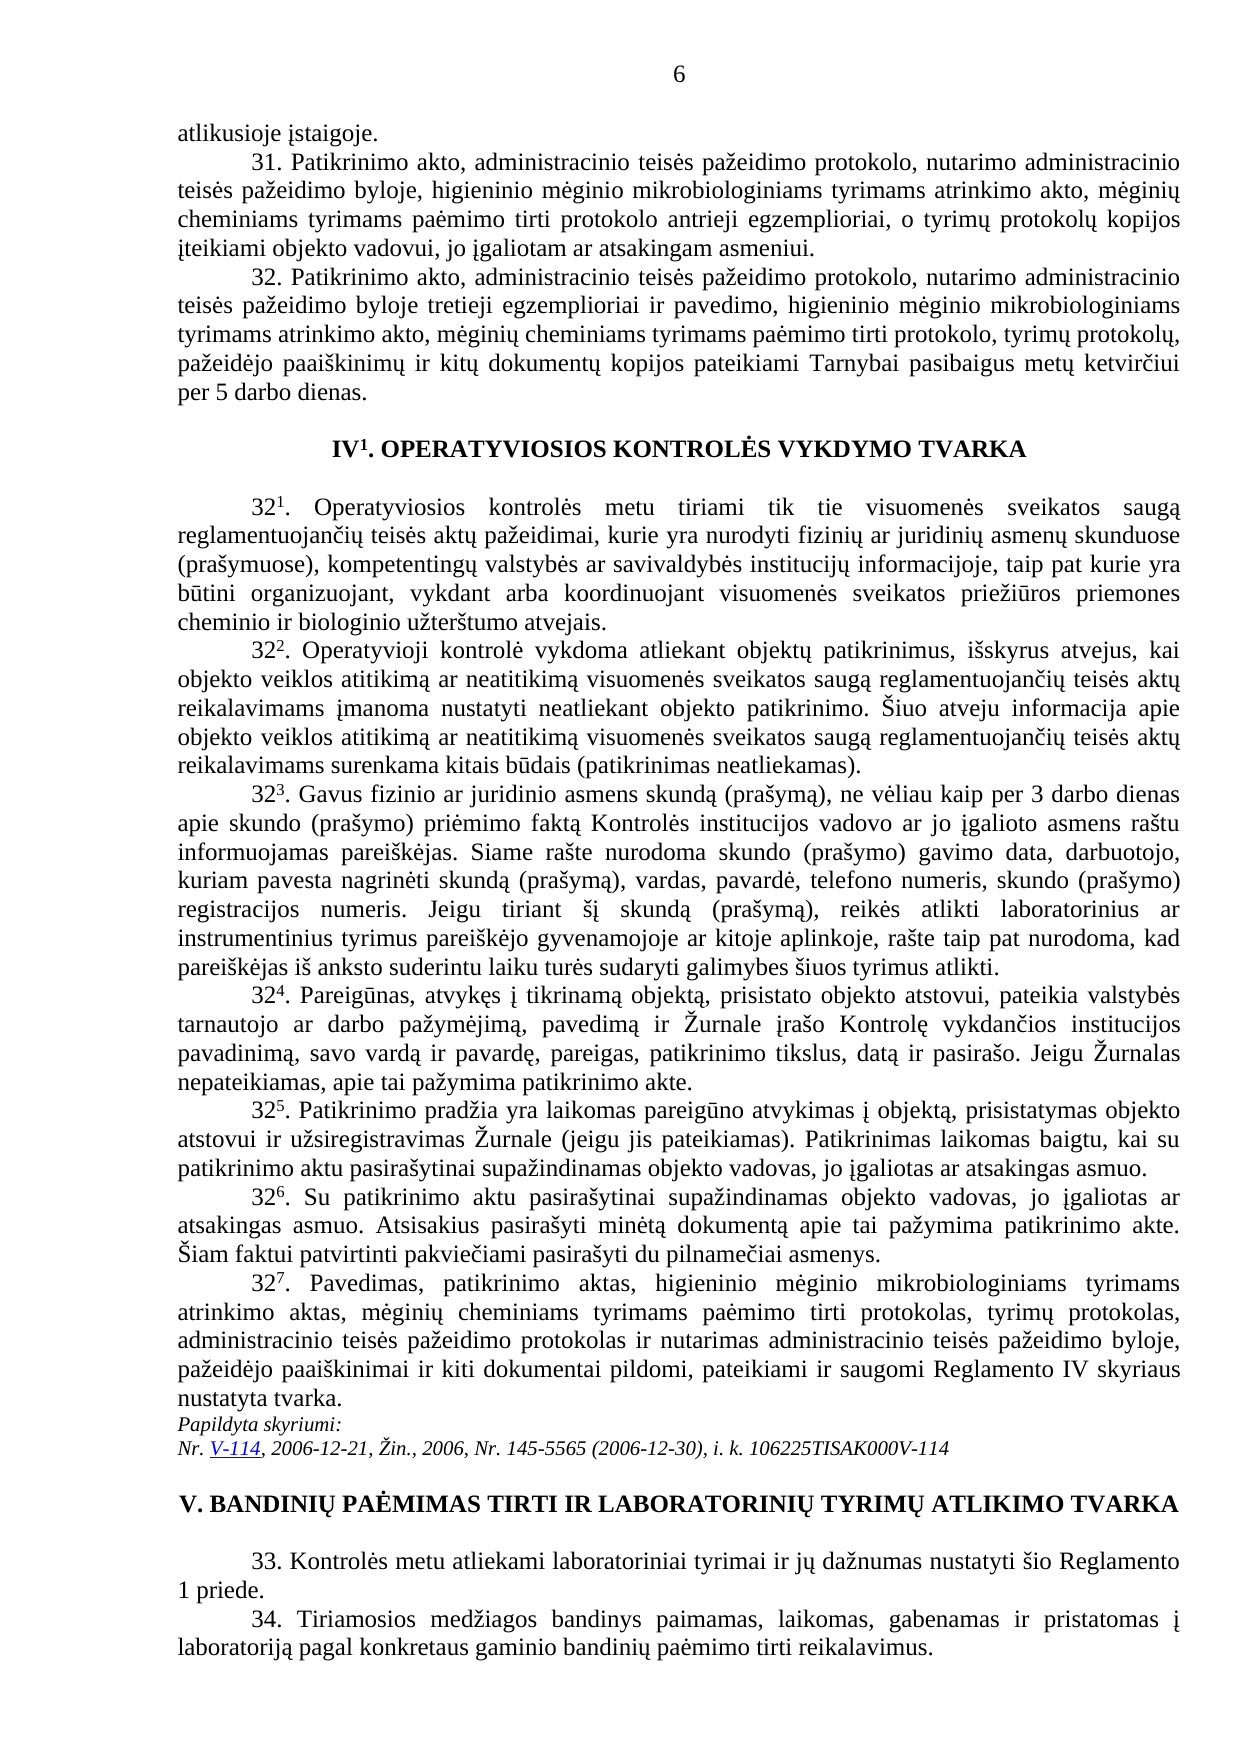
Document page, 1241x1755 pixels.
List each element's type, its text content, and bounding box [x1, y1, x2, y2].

text 325. Patikrinimo pradžia yra laikomas pareigūno atvykimas į objektą, prisistatymas objekto atstovui ir užsiregistravimas Žurnale (jeigu jis pateikiamas). Patikrinimas laikomas baigtu, kai su patikrinimo aktu pasirašytinai supažindinamas objekto vadovas, jo įgaliotas ar atsakingas asmuo. [177, 1096, 1181, 1182]
text 321. Operatyviosios kontrolės metu tiriami tik tie visuomenės sveikatos saugą reglamentuojančių teisės aktų pažeidimai, kurie yra nurodyti fizinių ar juridinių asmenų skunduose (prašymuose), kompetentingų valstybės ar savivaldybės institucijų informacijoje, taip pat kurie yra būtini organizuojant, vykdant arba koordinuojant visuomenės sveikatos priežiūros priemones cheminio ir biologinio užterštumo atvejais. [177, 492, 1181, 636]
text V. BANDINIŲ PAĖMIMAS TIRTI IR LABORATORINIŲ TYRIMŲ ATLIKIMO TVARKA [177, 1489, 1181, 1517]
text 31. Patikrinimo akto, administracinio teisės pažeidimo protokolo, nutarimo administracinio teisės pažeidimo byloje, higieninio mėginio mikrobiologiniams tyrimams atrinkimo akto, mėginių cheminiams tyrimams paėmimo tirti protokolo antrieji egzemplioriai, o tyrimų protokolų kopijos įteikiami objekto vadovui, jo įgaliotam ar atsakingam asmeniui. [177, 147, 1181, 262]
text Papildyta skyriumi: [177, 1412, 1181, 1436]
text 32. Patikrinimo akto, administracinio teisės pažeidimo protokolo, nutarimo administracinio teisės pažeidimo byloje tretieji egzemplioriai ir pavedimo, higieninio mėginio mikrobiologiniams tyrimams atrinkimo akto, mėginių cheminiams tyrimams paėmimo tirti protokolo, tyrimų protokolų, pažeidėjo paaiškinimų ir kitų dokumentų kopijos pateikiami Tarnybai pasibaigus metų ketvirčiui per 5 darbo dienas. [177, 262, 1181, 406]
text 326. Su patikrinimo aktu pasirašytinai supažindinamas objekto vadovas, jo įgaliotas ar atsakingas asmuo. Atsisakius pasirašyti minėtą dokumentą apie tai pažymima patikrinimo akte. Šiam faktui patvirtinti pakviečiami pasirašyti du pilnamečiai asmenys. [177, 1182, 1181, 1268]
text 33. Kontrolės metu atliekami laboratoriniai tyrimai ir jų dažnumas nustatyti šio Reglamento 1 priede. [177, 1546, 1181, 1604]
text 322. Operatyvioji kontrolė vykdoma atliekant objektų patikrinimus, išskyrus atvejus, kai objekto veiklos atitikimą ar neatitikimą visuomenės sveikatos saugą reglamentuojančių teisės aktų reikalavimams įmanoma nustatyti neatliekant objekto patikrinimo. Šiuo atveju informacija apie objekto veiklos atitikimą ar neatitikimą visuomenės sveikatos saugą reglamentuojančių teisės aktų reikalavimams surenkama kitais būdais (patikrinimas neatliekamas). [177, 636, 1181, 779]
text 324. Pareigūnas, atvykęs į tikrinamą objektą, prisistato objekto atstovui, pateikia valstybės tarnautojo ar darbo pažymėjimą, pavedimą ir Žurnale įrašo Kontrolę vykdančios institucijos pavadinimą, savo vardą ir pavardę, pareigas, patikrinimo tikslus, datą ir pasirašo. Jeigu Žurnalas nepateikiamas, apie tai pažymima patikrinimo akte. [177, 981, 1181, 1096]
text 323. Gavus fizinio ar juridinio asmens skundą (prašymą), ne vėliau kaip per 3 darbo dienas apie skundo (prašymo) priėmimo faktą Kontrolės institucijos vadovo ar jo įgalioto asmens raštu informuojamas pareiškėjas. Siame rašte nurodoma skundo (prašymo) gavimo data, darbuotojo, kuriam pavesta nagrinėti skundą (prašymą), vardas, pavardė, telefono numeris, skundo (prašymo) registracijos numeris. Jeigu tiriant šį skundą (prašymą), reikės atlikti laboratorinius ar instrumentinius tyrimus pareiškėjo gyvenamojoje ar kitoje aplinkoje, rašte taip pat nurodoma, kad pareiškėjas iš anksto suderintu laiku turės sudaryti galimybes šiuos tyrimus atlikti. [177, 779, 1181, 981]
text 327. Pavedimas, patikrinimo aktas, higieninio mėginio mikrobiologiniams tyrimams atrinkimo aktas, mėginių cheminiams tyrimams paėmimo tirti protokolas, tyrimų protokolas, administracinio teisės pažeidimo protokolas ir nutarimas administracinio teisės pažeidimo byloje, pažeidėjo paaiškinimai ir kiti dokumentai pildomi, pateikiami ir saugomi Reglamento IV skyriaus nustatyta tvarka. [177, 1268, 1181, 1412]
text 34. Tiriamosios medžiagos bandinys paimamas, laikomas, gabenamas ir pristatomas į laboratoriją pagal konkretaus gaminio bandinių paėmimo tirti reikalavimus. [177, 1604, 1181, 1661]
text atlikusioje įstaigoje. [177, 118, 1181, 147]
text IV1. OPERATYVIOSIOS KONTROLĖS VYKDYMO TVARKA [177, 434, 1181, 463]
text Nr. V-114, 2006-12-21, Žin., 2006, Nr. 145-5565 (2006-12-30), i. k. 106225TISAK000V-114 [177, 1436, 1181, 1460]
